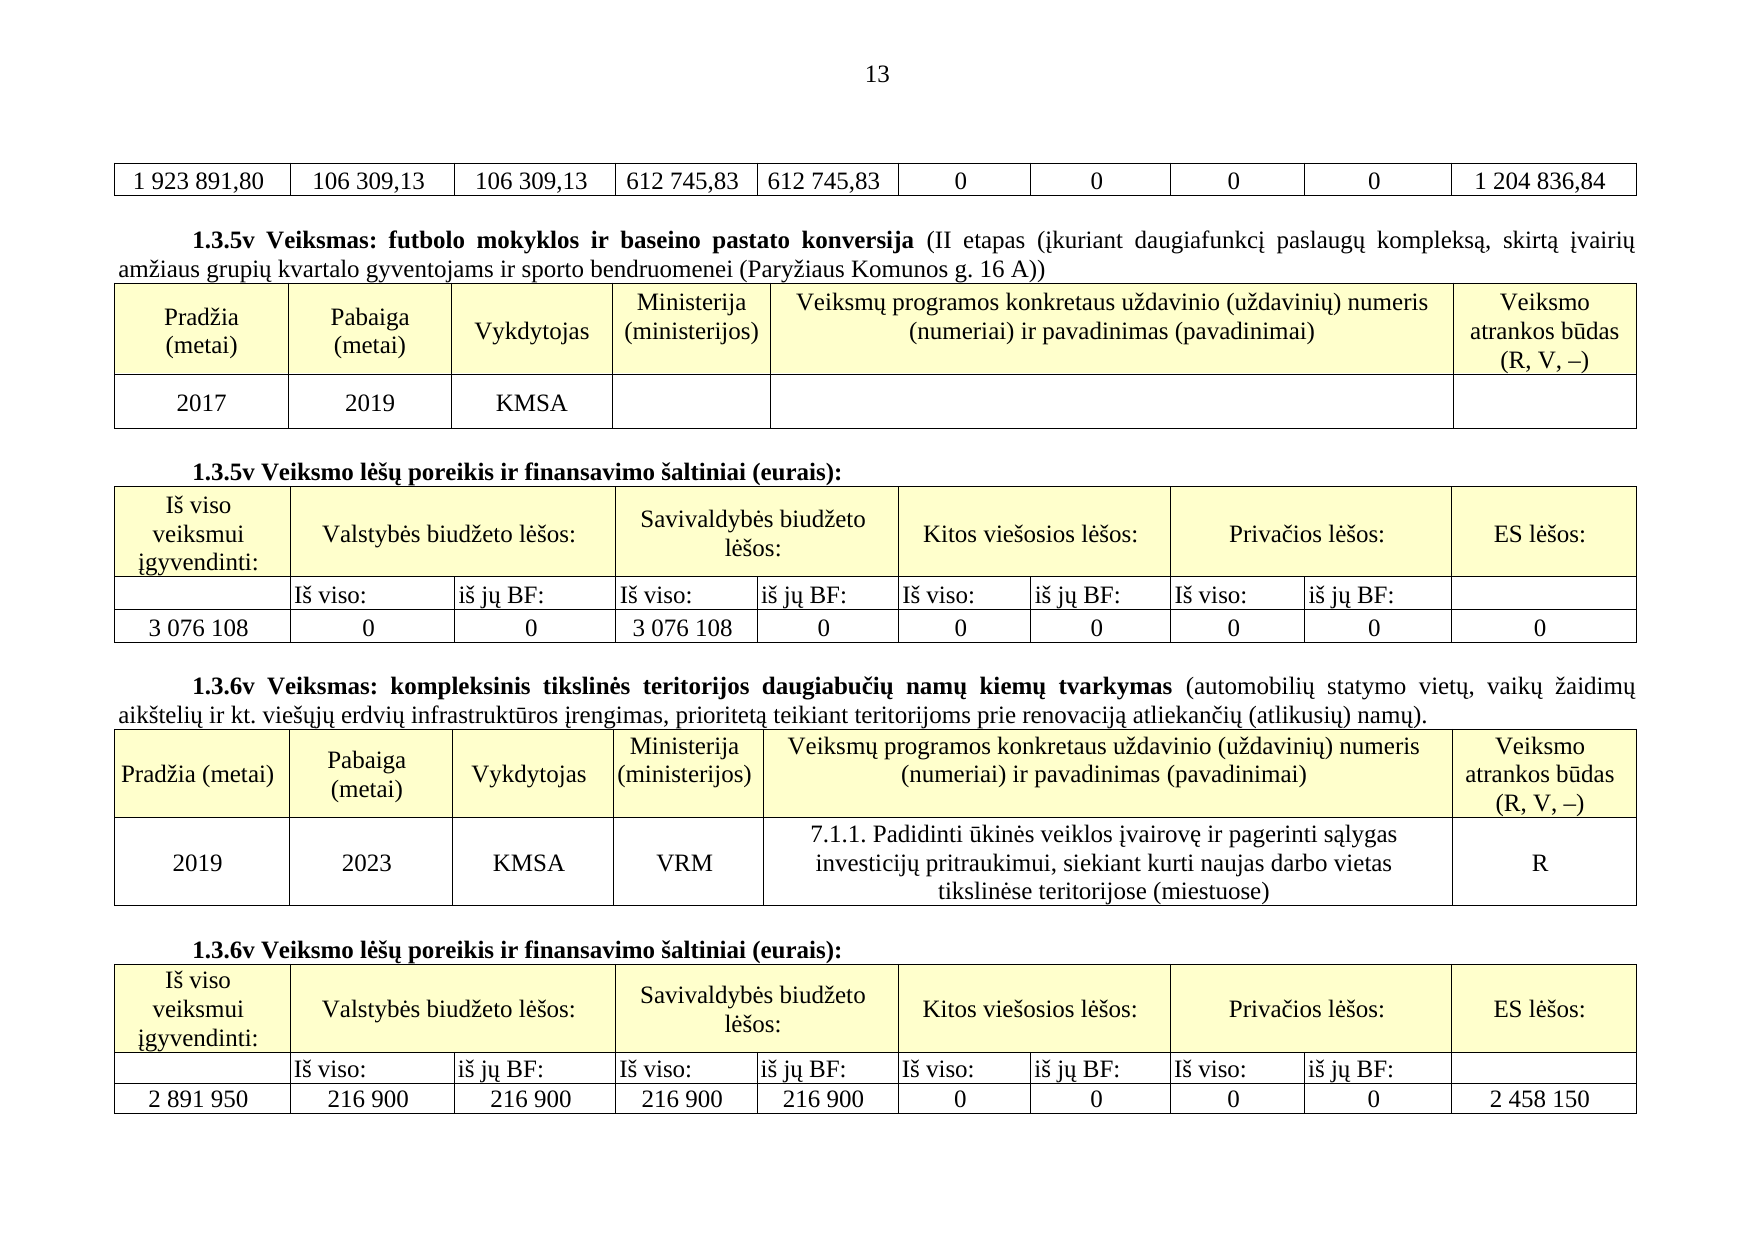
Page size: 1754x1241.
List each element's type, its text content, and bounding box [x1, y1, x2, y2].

text 1.3.5v Veiksmo lėšų poreikis ir finansavimo šaltiniai (eurais): [118, 457, 1636, 486]
table_cell 3 076 108 [115, 610, 290, 642]
table_cell 0 [1031, 1084, 1170, 1113]
table_cell [1452, 577, 1636, 609]
table_cell 1 923 891,80 [115, 164, 290, 195]
table_cell 216 900 [291, 1084, 454, 1113]
table_cell [1454, 375, 1636, 427]
table_header Pabaiga (metai) [289, 284, 451, 373]
table_cell 0 [291, 610, 454, 642]
table_cell 0 [758, 610, 898, 642]
table_cell 0 [1031, 164, 1170, 195]
table_cell 216 900 [455, 1084, 615, 1113]
table_cell 0 [1171, 164, 1304, 195]
table_cell 216 900 [616, 1084, 757, 1113]
table_header Veiksmo atrankos būdas (R, V, –) [1453, 730, 1636, 817]
table_header Pradžia (metai) [115, 284, 288, 373]
text 1.3.6v Veiksmo lėšų poreikis ir finansavimo šaltiniai (eurais): [118, 935, 1636, 964]
table_cell 106 309,13 [291, 164, 454, 195]
table_cell 106 309,13 [455, 164, 615, 195]
table_cell 2023 [290, 818, 452, 905]
table_cell 0 [1305, 610, 1451, 642]
table_header Vykdytojas [453, 730, 613, 817]
table_cell 7.1.1. Padidinti ūkinės veiklos įvairovę ir pagerinti sąlygas investicijų pritraukimui, siekiant kurti naujas darbo vietas tikslinėse teritorijose (miestuose) [764, 818, 1452, 905]
table_cell 612 745,83 [758, 164, 898, 195]
table_header Ministerija (ministerijos) [614, 730, 763, 817]
table_cell 0 [1305, 1084, 1451, 1113]
table_header Iš viso veiksmui įgyvendinti: [115, 487, 290, 576]
table_header Valstybės biudžeto lėšos: [291, 487, 615, 576]
table_cell [115, 1053, 290, 1082]
table_header ES lėšos: [1452, 965, 1636, 1052]
table_cell 612 745,83 [616, 164, 757, 195]
table_cell [115, 577, 290, 609]
table_cell KMSA [453, 818, 613, 905]
table_cell Iš viso: [1171, 1053, 1304, 1082]
table_header Savivaldybės biudžeto lėšos: [616, 965, 898, 1052]
table_cell 3 076 108 [616, 610, 757, 642]
table_cell Iš viso: [899, 1053, 1030, 1082]
table_header Kitos viešosios lėšos: [899, 965, 1170, 1052]
table_cell Iš viso: [1171, 577, 1304, 609]
table_cell iš jų BF: [1305, 1053, 1451, 1082]
table_header Veiksmų programos konkretaus uždavinio (uždavinių) numeris (numeriai) ir pavadinimas (pavadinimai) [771, 284, 1453, 373]
table_cell [613, 375, 770, 427]
table_header Ministerija (ministerijos) [613, 284, 770, 373]
text 1.3.5v Veiksmas: futbolo mokyklos ir baseino pastato konversija (II etapas (įkuriant daugiafunkcį paslaugų kompleksą, skirtą įvairių amžiaus grupių kvartalo gyventojams ir sporto bendruomenei (Paryžiaus Komunos g. 16 A)) [118, 225, 1636, 282]
table_header Pradžia (metai) [115, 730, 289, 817]
table_cell 0 [899, 610, 1030, 642]
table_cell 2 458 150 [1452, 1084, 1636, 1113]
table_cell 0 [899, 1084, 1030, 1113]
table_cell Iš viso: [899, 577, 1030, 609]
text 1.3.6v Veiksmas: kompleksinis tikslinės teritorijos daugiabučių namų kiemų tvarkymas (automobilių statymo vietų, vaikų žaidimų aikštelių ir kt. viešųjų erdvių infrastruktūros įrengimas, prioritetą teikiant teritorijoms prie renovaciją atliekančių (atlikusių) namų). [118, 671, 1636, 729]
table_cell iš jų BF: [1031, 1053, 1170, 1082]
table_cell 0 [1171, 610, 1304, 642]
table_header Pabaiga (metai) [290, 730, 452, 817]
table_header Savivaldybės biudžeto lėšos: [616, 487, 898, 576]
table_cell R [1453, 818, 1636, 905]
table_header Privačios lėšos: [1171, 487, 1451, 576]
table_cell 0 [899, 164, 1030, 195]
table_cell Iš viso: [616, 577, 757, 609]
table_header Valstybės biudžeto lėšos: [291, 965, 615, 1052]
table_cell [1452, 1053, 1636, 1082]
table_header Iš viso veiksmui įgyvendinti: [115, 965, 290, 1052]
table_cell 216 900 [758, 1084, 898, 1113]
table_cell KMSA [452, 375, 612, 427]
table_cell iš jų BF: [1305, 577, 1451, 609]
table_cell 2019 [289, 375, 451, 427]
table_cell Iš viso: [616, 1053, 757, 1082]
table_cell iš jų BF: [758, 1053, 898, 1082]
table_header Veiksmo atrankos būdas (R, V, –) [1454, 284, 1636, 373]
table_cell Iš viso: [291, 577, 454, 609]
table_header ES lėšos: [1452, 487, 1636, 576]
table_header Kitos viešosios lėšos: [899, 487, 1170, 576]
table_cell iš jų BF: [758, 577, 898, 609]
table_cell 0 [455, 610, 615, 642]
table_cell 0 [1031, 610, 1170, 642]
table_cell 0 [1171, 1084, 1304, 1113]
table_cell 0 [1305, 164, 1451, 195]
table_cell 0 [1452, 610, 1636, 642]
table_cell iš jų BF: [455, 1053, 615, 1082]
table_cell 2017 [115, 375, 288, 427]
table_cell Iš viso: [291, 1053, 454, 1082]
table_cell iš jų BF: [1031, 577, 1170, 609]
table_header Privačios lėšos: [1171, 965, 1451, 1052]
table_cell 1 204 836,84 [1452, 164, 1636, 195]
table_cell 2019 [115, 818, 289, 905]
table_cell [771, 375, 1453, 427]
table_cell VRM [614, 818, 763, 905]
table_header Vykdytojas [452, 284, 612, 373]
table_header Veiksmų programos konkretaus uždavinio (uždavinių) numeris (numeriai) ir pavadinimas (pavadinimai) [764, 730, 1452, 817]
table_cell iš jų BF: [455, 577, 615, 609]
table_cell 2 891 950 [115, 1084, 290, 1113]
